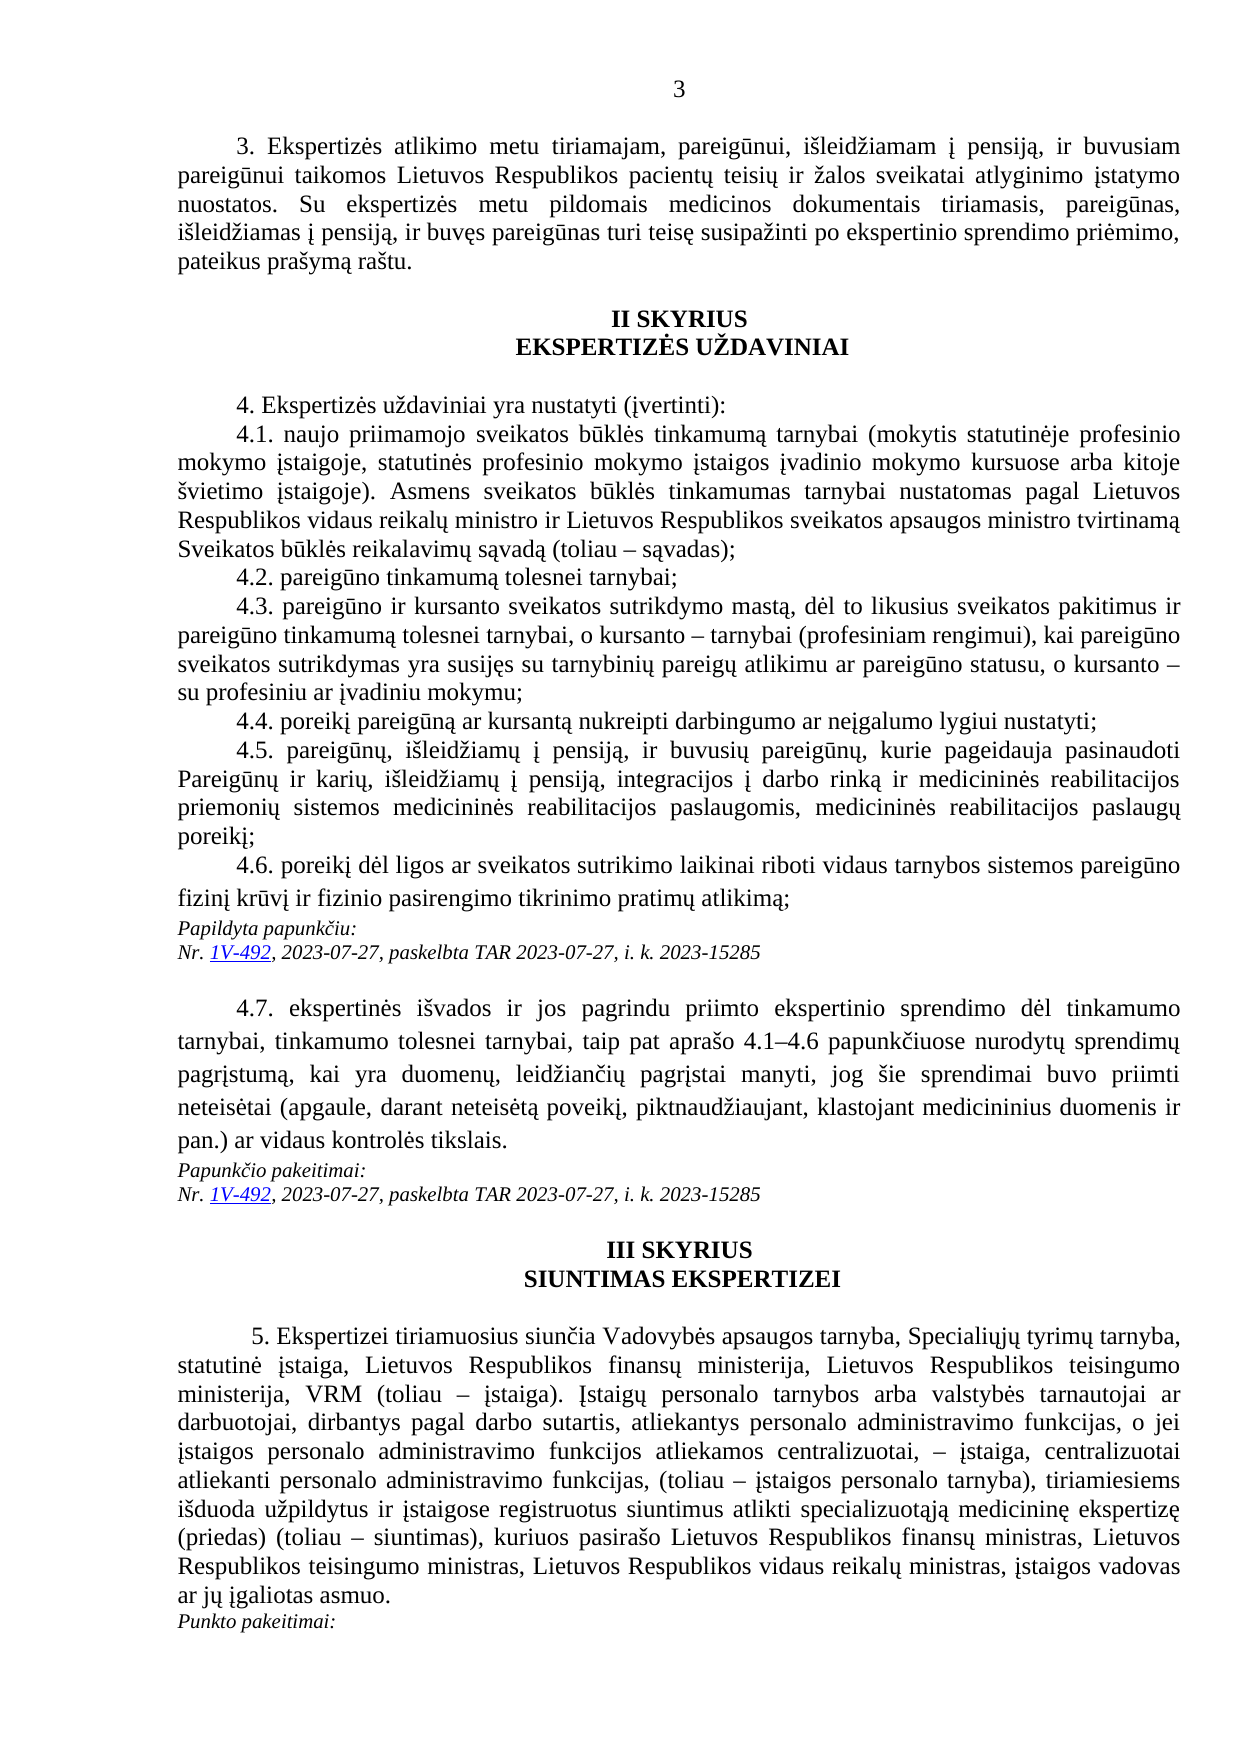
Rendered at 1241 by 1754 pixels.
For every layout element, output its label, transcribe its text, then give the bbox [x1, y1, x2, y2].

text 4.7. ekspertinės išvados ir jos pagrindu priimto ekspertinio sprendimo dėl tinkamumo tarnybai, tinkamumo tolesnei tarnybai, taip pat aprašo 4.1–4.6 papunkčiuose nurodytų sprendimų pagrįstumą, kai yra duomenų, leidžiančių pagrįstai manyti, jog šie sprendimai buvo priimti neteisėtai (apgaule, darant neteisėtą poveikį, piktnaudžiaujant, klastojant medicininius duomenis ir pan.) ar vidaus kontrolės tikslais. [177, 993, 1181, 1154]
text Papildyta papunkčiu: [177, 916, 1181, 940]
text 4. Ekspertizės uždaviniai yra nustatyti (įvertinti): [177, 390, 1181, 419]
text EKSPERTIZĖS UŽDAVINIAI [177, 332, 1181, 361]
text 4.4. poreikį pareigūną ar kursantą nukreipti darbingumo ar neįgalumo lygiui nustatyti; [177, 706, 1181, 735]
text Nr. 1V-492, 2023-07-27, paskelbta TAR 2023-07-27, i. k. 2023-15285 [177, 940, 1181, 964]
text 4.1. naujo priimamojo sveikatos būklės tinkamumą tarnybai (mokytis statutinėje profesinio mokymo įstaigoje, statutinės profesinio mokymo įstaigos įvadinio mokymo kursuose arba kitoje švietimo įstaigoje). Asmens sveikatos būklės tinkamumas tarnybai nustatomas pagal Lietuvos Respublikos vidaus reikalų ministro ir Lietuvos Respublikos sveikatos apsaugos ministro tvirtinamą Sveikatos būklės reikalavimų sąvadą (toliau – sąvadas); [177, 419, 1181, 562]
text SIUNTIMAS EKSPERTIZEI [177, 1264, 1181, 1292]
text 5. Ekspertizei tiriamuosius siunčia Vadovybės apsaugos tarnyba, Specialiųjų tyrimų tarnyba, statutinė įstaiga, Lietuvos Respublikos finansų ministerija, Lietuvos Respublikos teisingumo ministerija, VRM (toliau – įstaiga). Įstaigų personalo tarnybos arba valstybės tarnautojai ar darbuotojai, dirbantys pagal darbo sutartis, atliekantys personalo administravimo funkcijas, o jei įstaigos personalo administravimo funkcijos atliekamos centralizuotai, – įstaiga, centralizuotai atliekanti personalo administravimo funkcijas, (toliau – įstaigos personalo tarnyba), tiriamiesiems išduoda užpildytus ir įstaigose registruotus siuntimus atlikti specializuotąją medicininę ekspertizę (priedas) (toliau – siuntimas), kuriuos pasirašo Lietuvos Respublikos finansų ministras, Lietuvos Respublikos teisingumo ministras, Lietuvos Respublikos vidaus reikalų ministras, įstaigos vadovas ar jų įgaliotas asmuo. [177, 1321, 1181, 1609]
text Punkto pakeitimai: [177, 1609, 1181, 1633]
text 4.3. pareigūno ir kursanto sveikatos sutrikdymo mastą, dėl to likusius sveikatos pakitimus ir pareigūno tinkamumą tolesnei tarnybai, o kursanto – tarnybai (profesiniam rengimui), kai pareigūno sveikatos sutrikdymas yra susijęs su tarnybinių pareigų atlikimu ar pareigūno statusu, o kursanto – su profesiniu ar įvadiniu mokymu; [177, 591, 1181, 706]
text Nr. 1V-492, 2023-07-27, paskelbta TAR 2023-07-27, i. k. 2023-15285 [177, 1182, 1181, 1206]
text 3. Ekspertizės atlikimo metu tiriamajam, pareigūnui, išleidžiamam į pensiją, ir buvusiam pareigūnui taikomos Lietuvos Respublikos pacientų teisių ir žalos sveikatai atlyginimo įstatymo nuostatos. Su ekspertizės metu pildomais medicinos dokumentais tiriamasis, pareigūnas, išleidžiamas į pensiją, ir buvęs pareigūnas turi teisę susipažinti po ekspertinio sprendimo priėmimo, pateikus prašymą raštu. [177, 131, 1181, 275]
text 4.6. poreikį dėl ligos ar sveikatos sutrikimo laikinai riboti vidaus tarnybos sistemos pareigūno fizinį krūvį ir fizinio pasirengimo tikrinimo pratimų atlikimą; [177, 850, 1181, 912]
text Papunkčio pakeitimai: [177, 1158, 1181, 1182]
text III SKYRIUS [177, 1235, 1181, 1264]
text 4.2. pareigūno tinkamumą tolesnei tarnybai; [177, 562, 1181, 591]
text II SKYRIUS [177, 304, 1181, 332]
text 4.5. pareigūnų, išleidžiamų į pensiją, ir buvusių pareigūnų, kurie pageidauja pasinaudoti Pareigūnų ir karių, išleidžiamų į pensiją, integracijos į darbo rinką ir medicininės reabilitacijos priemonių sistemos medicininės reabilitacijos paslaugomis, medicininės reabilitacijos paslaugų poreikį; [177, 735, 1181, 850]
